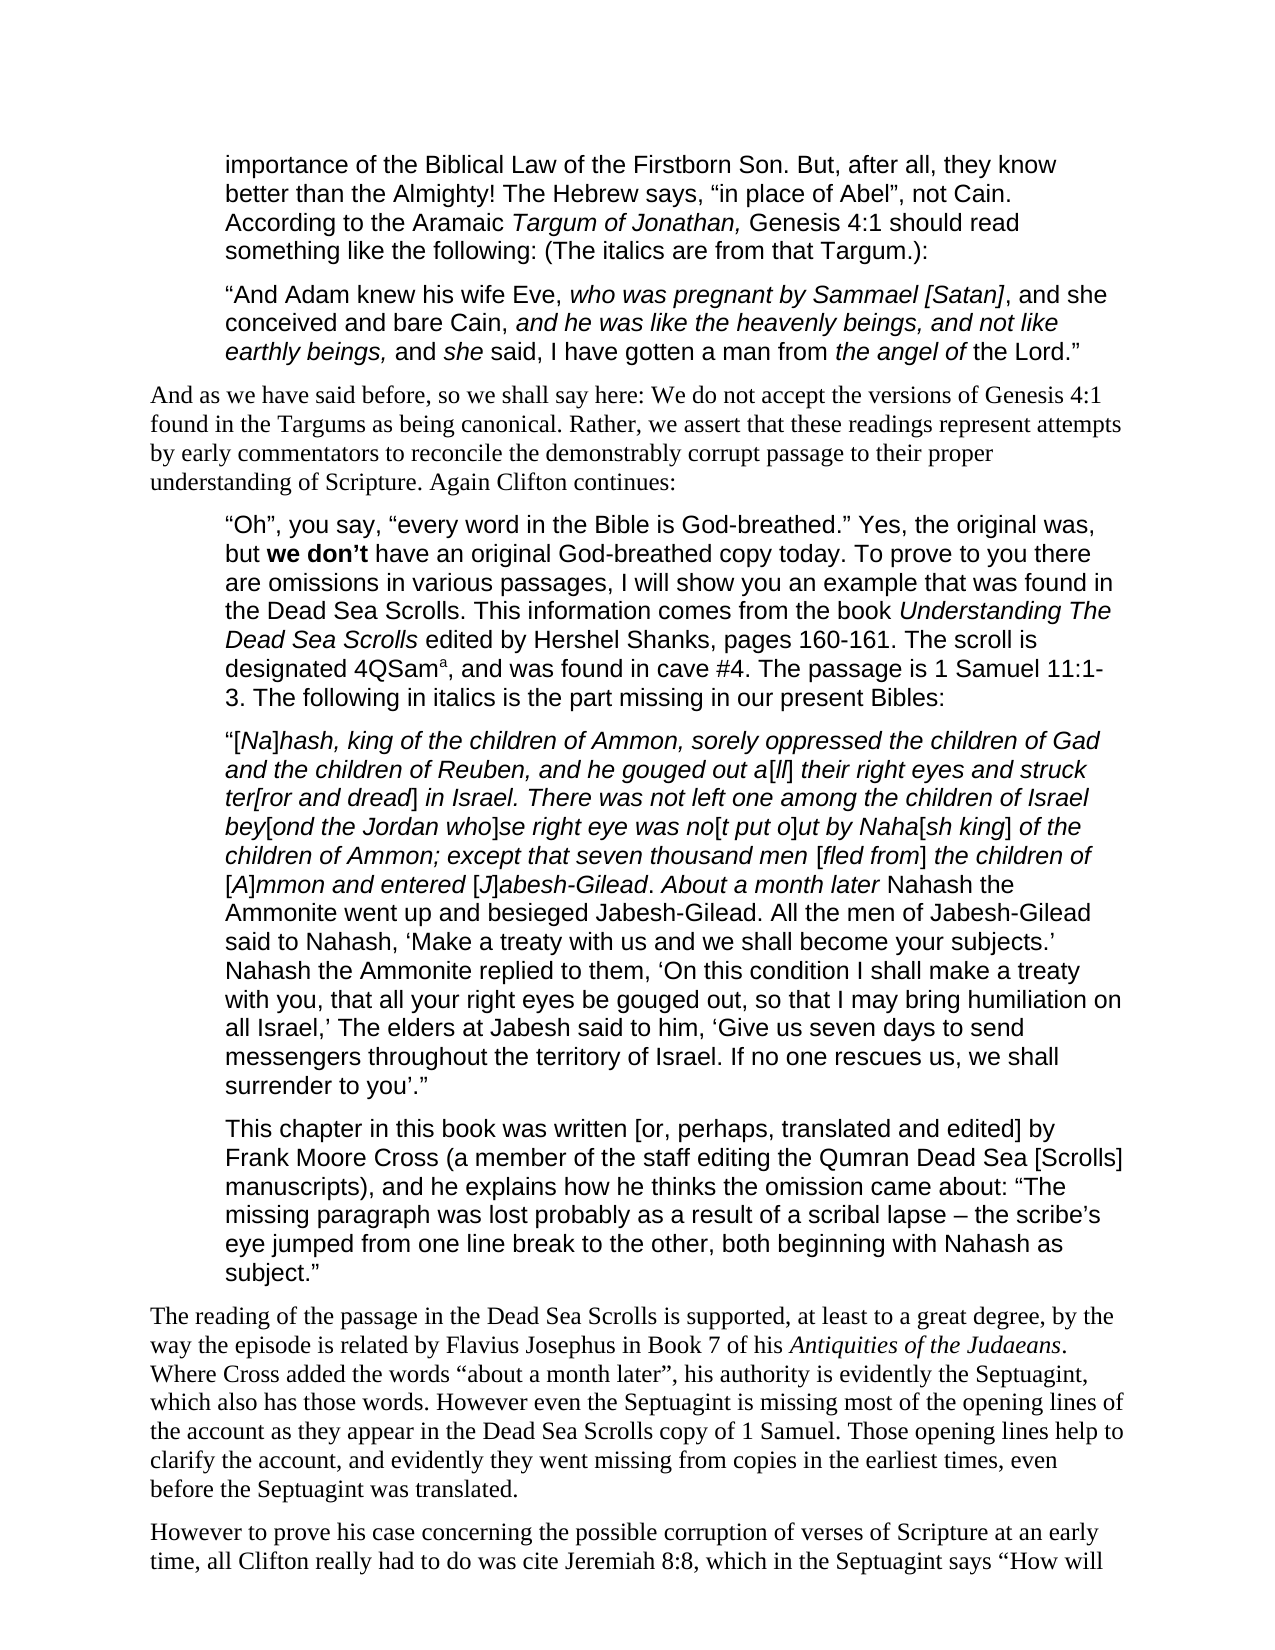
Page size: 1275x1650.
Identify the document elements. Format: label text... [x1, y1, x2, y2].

text “Oh”, you say, “every word in the Bible is God-breathed.” Yes, the original was, but we don’t have an original God-breathed copy today. To prove to you there are omissions in various passages, I will show you an example that was found in the Dead Sea Scrolls. This information comes from the book Understanding The Dead Sea Scrolls edited by Hershel Shanks, pages 160-161. The scroll is designated 4QSama, and was found in cave #4. The passage is 1 Samuel 11:1-3. The following in italics is the part missing in our present Bibles: [225, 510, 1125, 711]
text “And Adam knew his wife Eve, who was pregnant by Sammael [Satan], and she conceived and bare Cain, and he was like the heavenly beings, and not like earthly beings, and she said, I have gotten a man from the angel of the Lord.” [225, 279, 1125, 366]
text This chapter in this book was written [or, perhaps, translated and edited] by Frank Moore Cross (a member of the staff editing the Qumran Dead Sea [Scrolls] manuscripts), and he explains how he thinks the omission came about: “The missing paragraph was lost probably as a result of a scribal lapse – the scribe’s eye jumped from one line break to the other, both beginning with Nahash as subject.” [225, 1114, 1125, 1287]
text And as we have said before, so we shall say here: We do not accept the versions of Genesis 4:1 found in the Targums as being canonical. Rather, we assert that these readings represent attempts by early commentators to reconcile the demonstrably corrupt passage to their proper understanding of Scripture. Again Clifton continues: [150, 380, 1125, 495]
text However to prove his case concerning the possible corruption of verses of Scripture at an early time, all Clifton really had to do was cite Jeremiah 8:8, which in the Septuagint says “How will [150, 1517, 1125, 1574]
text “[Na]hash, king of the children of Ammon, sorely oppressed the children of Gad and the children of Reuben, and he gouged out a[ll] their right eyes and struck ter[ror and dread] in Israel. There was not left one among the children of Israel bey[ond the Jordan who]se right eye was no[t put o]ut by Naha[sh king] of the children of Ammon; except that seven thousand men [fled from] the children of [A]mmon and entered [J]abesh-Gilead. About a month later Nahash the Ammonite went up and besieged Jabesh-Gilead. All the men of Jabesh-Gilead said to Nahash, ‘Make a treaty with us and we shall become your subjects.’ Nahash the Ammonite replied to them, ‘On this condition I shall make a treaty with you, that all your right eyes be gouged out, so that I may bring humiliation on all Israel,’ The elders at Jabesh said to him, ‘Give us seven days to send messengers throughout the territory of Israel. If no one rescues us, we shall surrender to you’.” [225, 726, 1125, 1099]
text The reading of the passage in the Dead Sea Scrolls is supported, at least to a great degree, by the way the episode is related by Flavius Josephus in Book 7 of his Antiquities of the Judaeans. Where Cross added the words “about a month later”, his authority is evidently the Septuagint, which also has those words. However even the Septuagint is missing most of the opening lines of the account as they appear in the Dead Sea Scrolls copy of 1 Samuel. Those opening lines help to clarify the account, and evidently they went missing from copies in the earliest times, even before the Septuagint was translated. [150, 1301, 1125, 1502]
text importance of the Biblical Law of the Firstborn Son. But, after all, they know better than the Almighty! The Hebrew says, “in place of Abel”, not Cain. According to the Aramaic Targum of Jonathan, Genesis 4:1 should read something like the following: (The italics are from that Targum.): [225, 150, 1125, 265]
